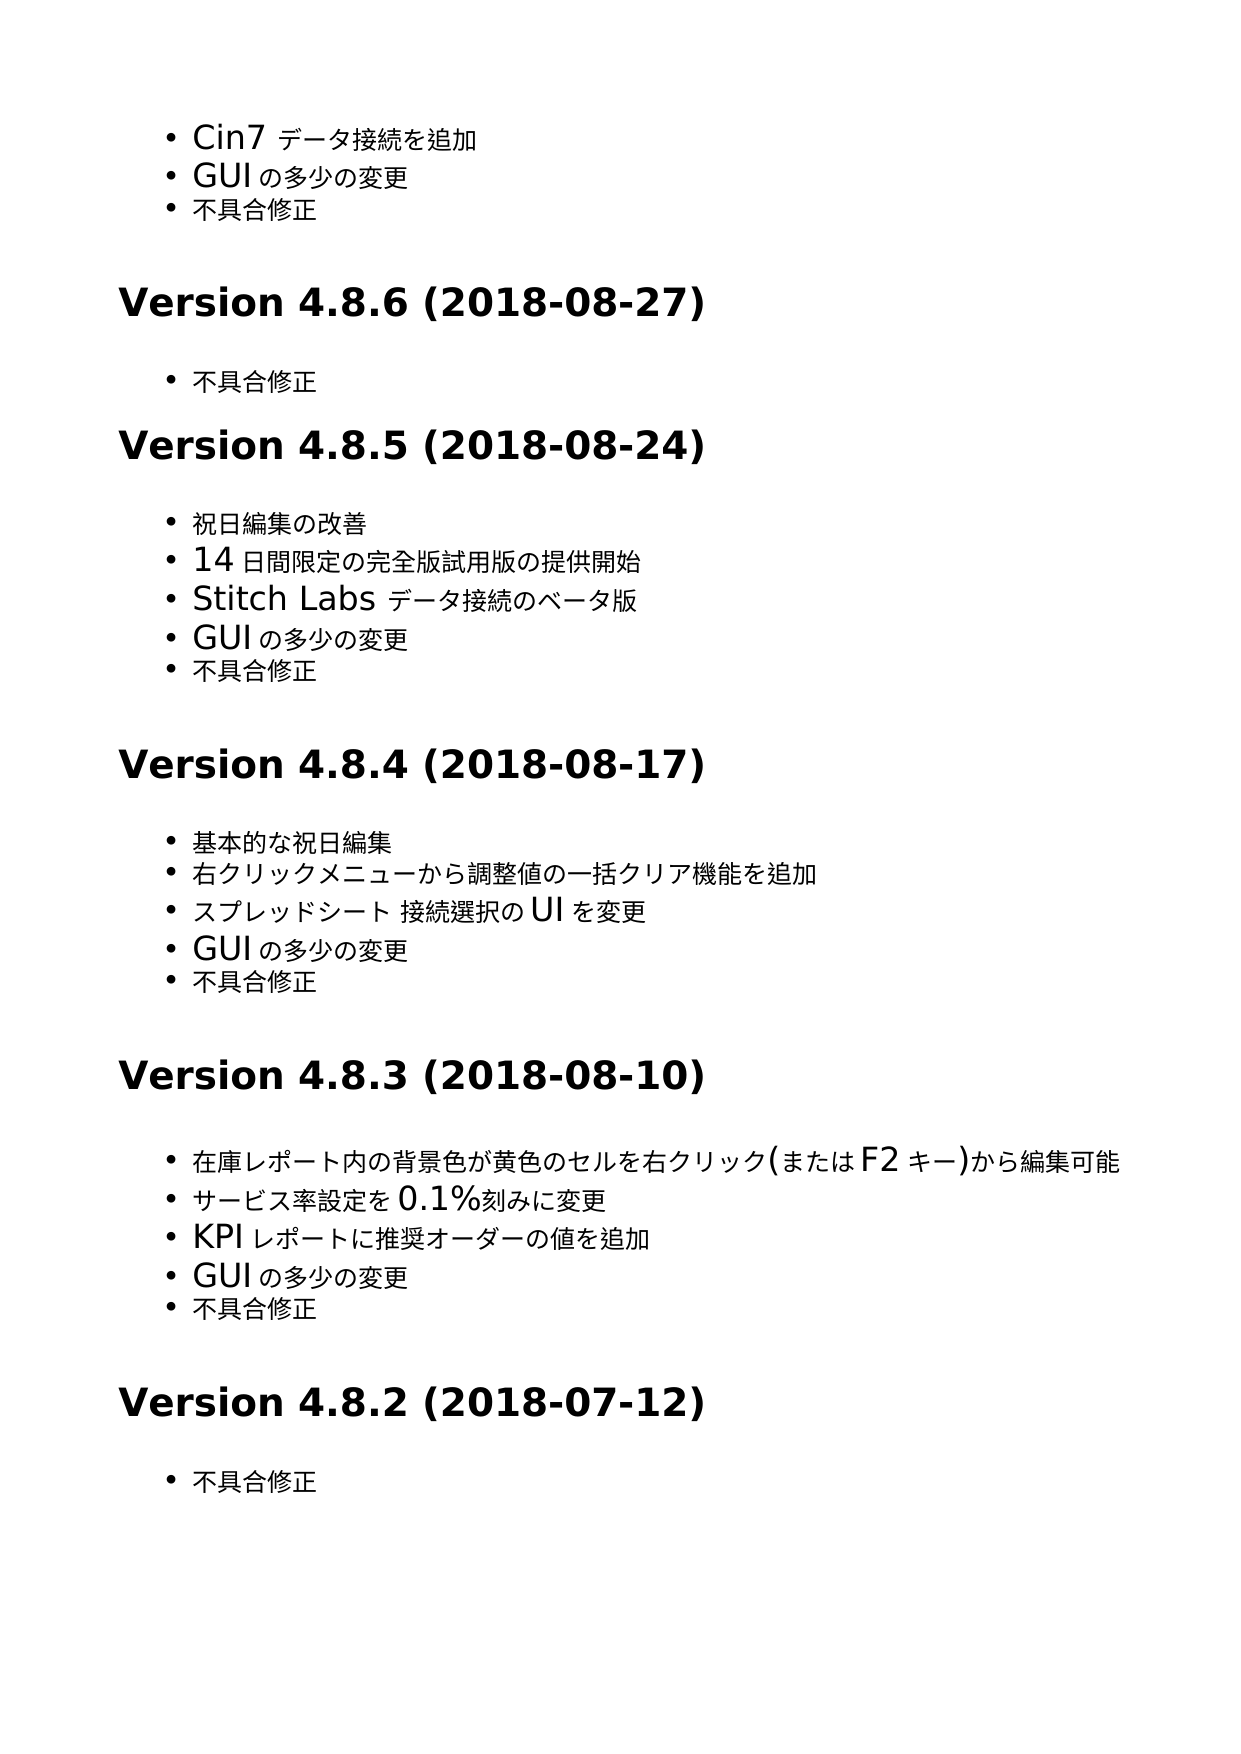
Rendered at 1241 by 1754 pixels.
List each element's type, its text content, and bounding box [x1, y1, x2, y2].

subtitle Version 4.8.3 (2018-08-10) [118, 1053, 1122, 1098]
list GUIの多少の変更 [177, 157, 1122, 196]
list 不具合修正 [177, 368, 1122, 398]
list 不具合修正 [177, 657, 1122, 688]
list Stitch Labs データ接続のベータ版 [177, 580, 1122, 619]
list GUIの多少の変更 [177, 929, 1122, 968]
subtitle Version 4.8.2 (2018-07-12) [118, 1381, 1122, 1426]
list 基本的な祝日編集 [177, 829, 1122, 860]
list GUIの多少の変更 [177, 1257, 1122, 1296]
list 在庫レポート内の背景色が黄色のセルを右クリック(またはF2キー)から編集可能 [177, 1140, 1122, 1179]
list GUIの多少の変更 [177, 619, 1122, 657]
list 14日間限定の完全版試用版の提供開始 [177, 541, 1122, 580]
list Cin7 データ接続を追加 [177, 118, 1122, 157]
list 不具合修正 [177, 1468, 1122, 1498]
list 右クリックメニューから調整値の一括クリア機能を追加 [177, 860, 1122, 890]
list 不具合修正 [177, 196, 1122, 226]
list KPIレポートに推奨オーダーの値を追加 [177, 1218, 1122, 1257]
subtitle Version 4.8.5 (2018-08-24) [118, 423, 1122, 468]
list サービス率設定を0.1%刻みに変更 [177, 1179, 1122, 1218]
list 不具合修正 [177, 1296, 1122, 1326]
subtitle Version 4.8.6 (2018-08-27) [118, 281, 1122, 326]
list スプレッドシート 接続選択のUIを変更 [177, 890, 1122, 929]
list 祝日編集の改善 [177, 511, 1122, 541]
subtitle Version 4.8.4 (2018-08-17) [118, 742, 1122, 788]
list 不具合修正 [177, 968, 1122, 998]
